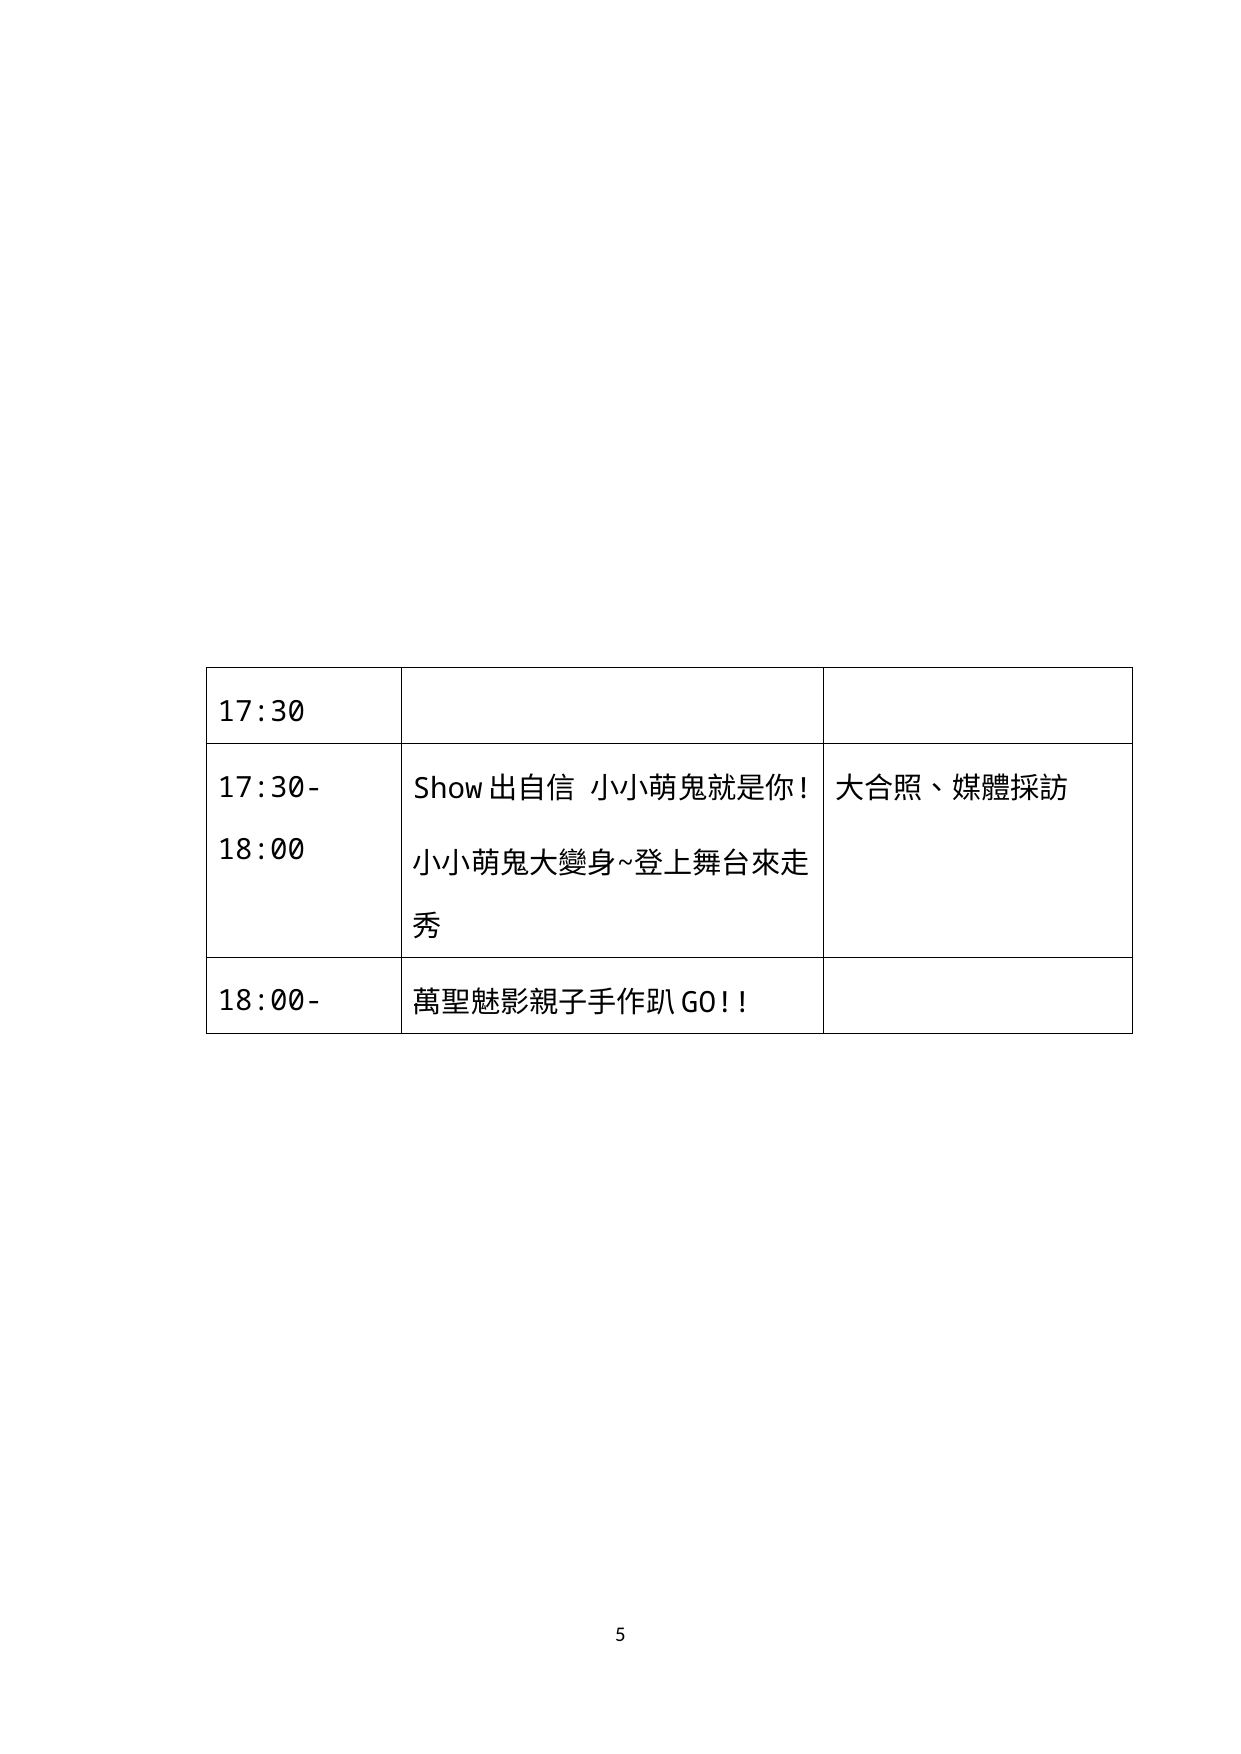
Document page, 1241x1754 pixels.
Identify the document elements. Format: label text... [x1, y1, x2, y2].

table_cell [824, 958, 1132, 1033]
table_cell [824, 668, 1132, 743]
table_cell 17:30-18:00 [207, 744, 401, 957]
table_cell 17:30 [207, 668, 401, 743]
table_cell 萬聖魅影親子手作趴GO!! [402, 958, 823, 1033]
table_cell Show出自信 小小萌鬼就是你! 小小萌鬼大變身~登上舞台來走秀 [402, 744, 823, 957]
table_cell 18:00- [207, 958, 401, 1033]
table_cell 大合照、媒體採訪 [824, 744, 1132, 957]
table_cell [402, 668, 823, 743]
